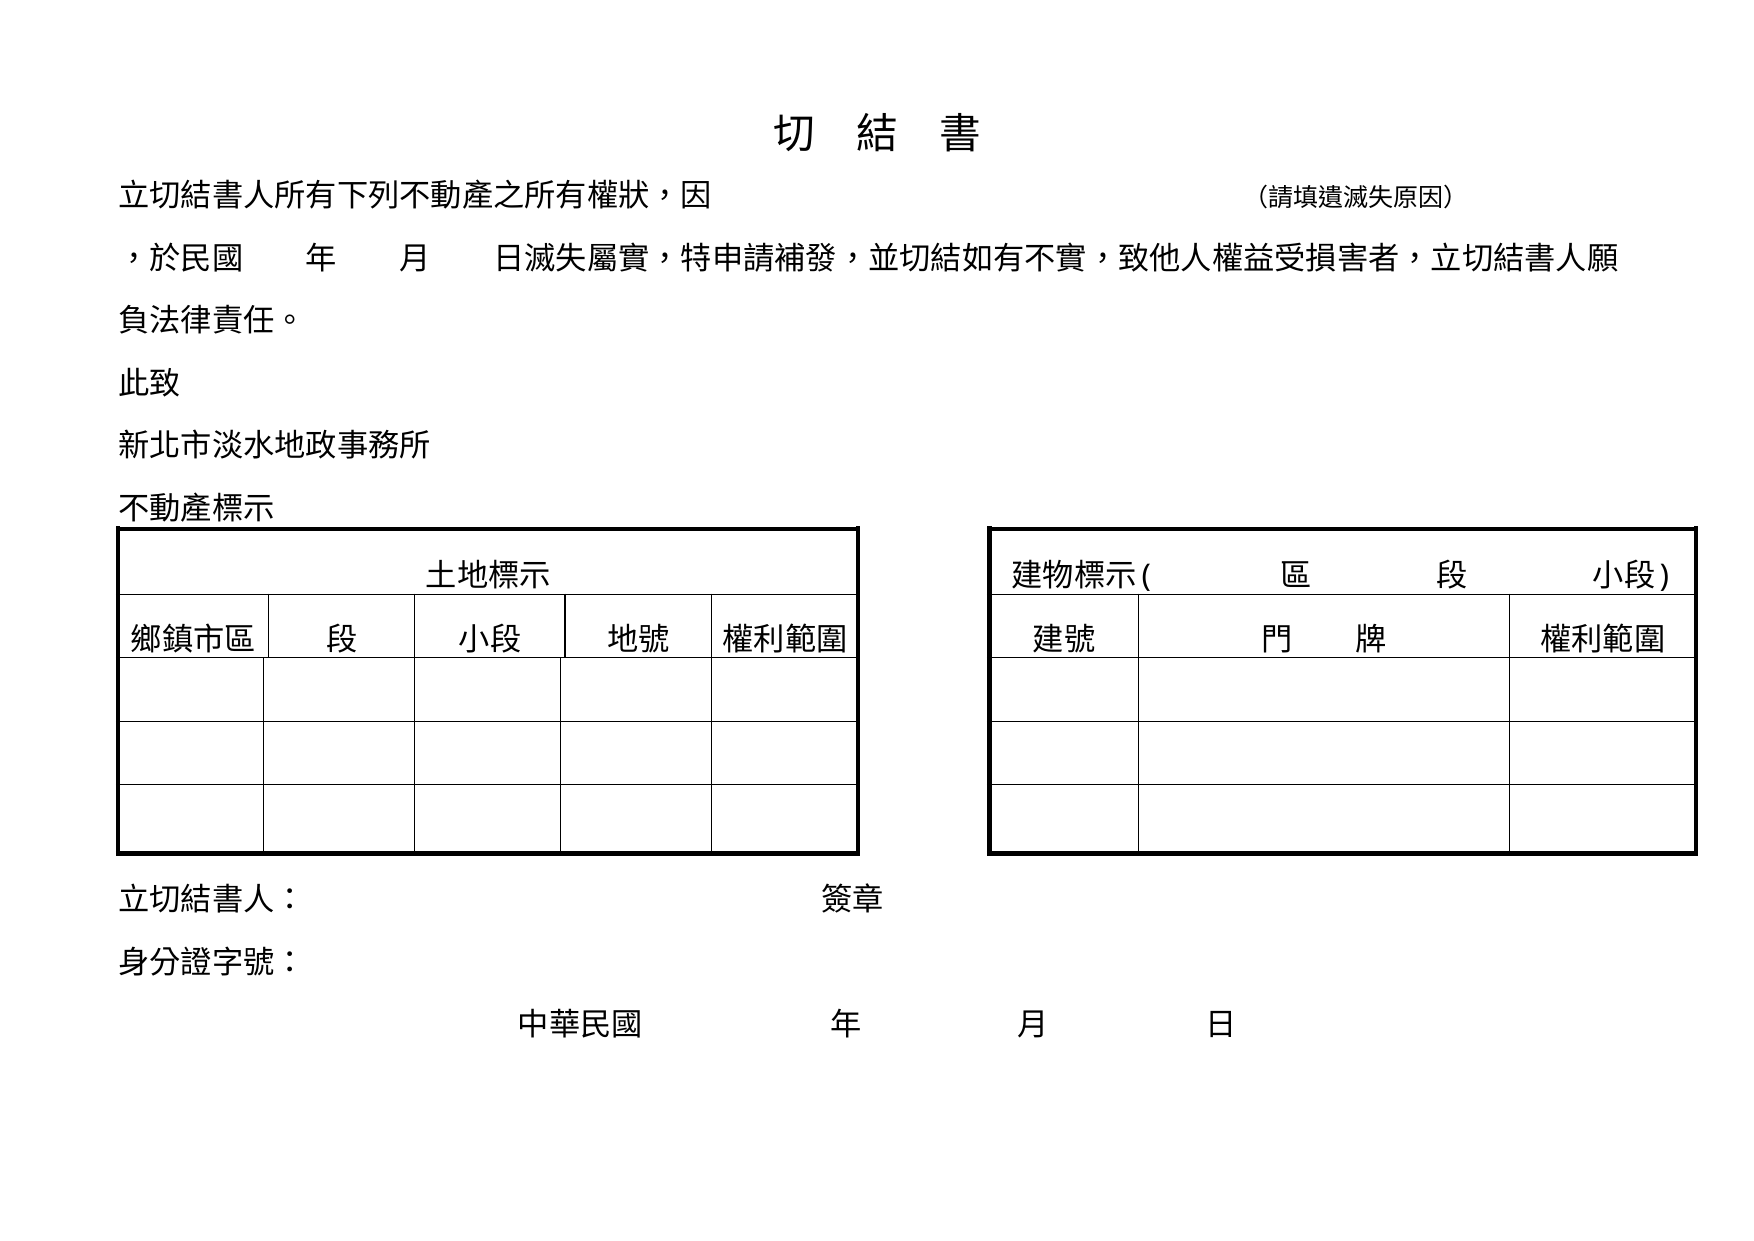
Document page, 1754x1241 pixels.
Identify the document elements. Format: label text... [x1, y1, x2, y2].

table_cell [1139, 722, 1509, 784]
table_cell 段 [269, 595, 414, 657]
text 立切結書人： 簽章 [118, 856, 1636, 918]
table_header 建物標示( 區 段 小段) [992, 531, 1694, 593]
table_cell [1139, 785, 1509, 851]
table_cell [712, 722, 856, 784]
text 立切結書人所有下列不動產之所有權狀，因 （請填遺滅失原因） [118, 151, 1636, 214]
table_cell [264, 658, 414, 721]
table_cell 小段 [415, 595, 564, 657]
table_cell [264, 785, 414, 851]
table_cell [712, 785, 856, 851]
table_cell 權利範圍 [1510, 595, 1694, 657]
table_header [860, 526, 987, 851]
text 不動產標示 [118, 464, 1636, 526]
table_cell [992, 722, 1138, 784]
table_cell 建號 [992, 595, 1138, 657]
table_cell [415, 658, 560, 721]
text 此致 [118, 339, 1636, 401]
table_cell [712, 658, 856, 721]
table_cell 權利範圍 [712, 595, 856, 657]
table_cell 鄉鎮市區 [120, 595, 268, 657]
table_cell [415, 722, 560, 784]
table_cell [992, 658, 1138, 721]
table_cell 地號 [566, 595, 711, 657]
text 身分證字號： [118, 918, 1636, 981]
text ，於民國 年 月 日滅失屬實，特申請補發，並切結如有不實，致他人權益受損害者，立切結書人願負法律責任。 [118, 214, 1636, 339]
table_cell [1510, 658, 1694, 721]
table_cell [120, 722, 263, 784]
table_cell [120, 658, 263, 721]
table_header 土地標示 [120, 531, 856, 593]
table_cell [264, 722, 414, 784]
table_cell [1510, 785, 1694, 851]
text 新北市淡水地政事務所 [118, 401, 1636, 464]
table_cell [561, 722, 711, 784]
table_cell [992, 785, 1138, 851]
text 中華民國 年 月 日 [118, 981, 1636, 1043]
table_cell [1139, 658, 1509, 721]
table_cell 門 牌 [1139, 595, 1509, 657]
table_cell [120, 785, 263, 851]
text 切 結 書 [118, 89, 1636, 151]
table_cell [561, 658, 711, 721]
table_cell [1510, 722, 1694, 784]
table_cell [561, 785, 711, 851]
table_cell [415, 785, 560, 851]
